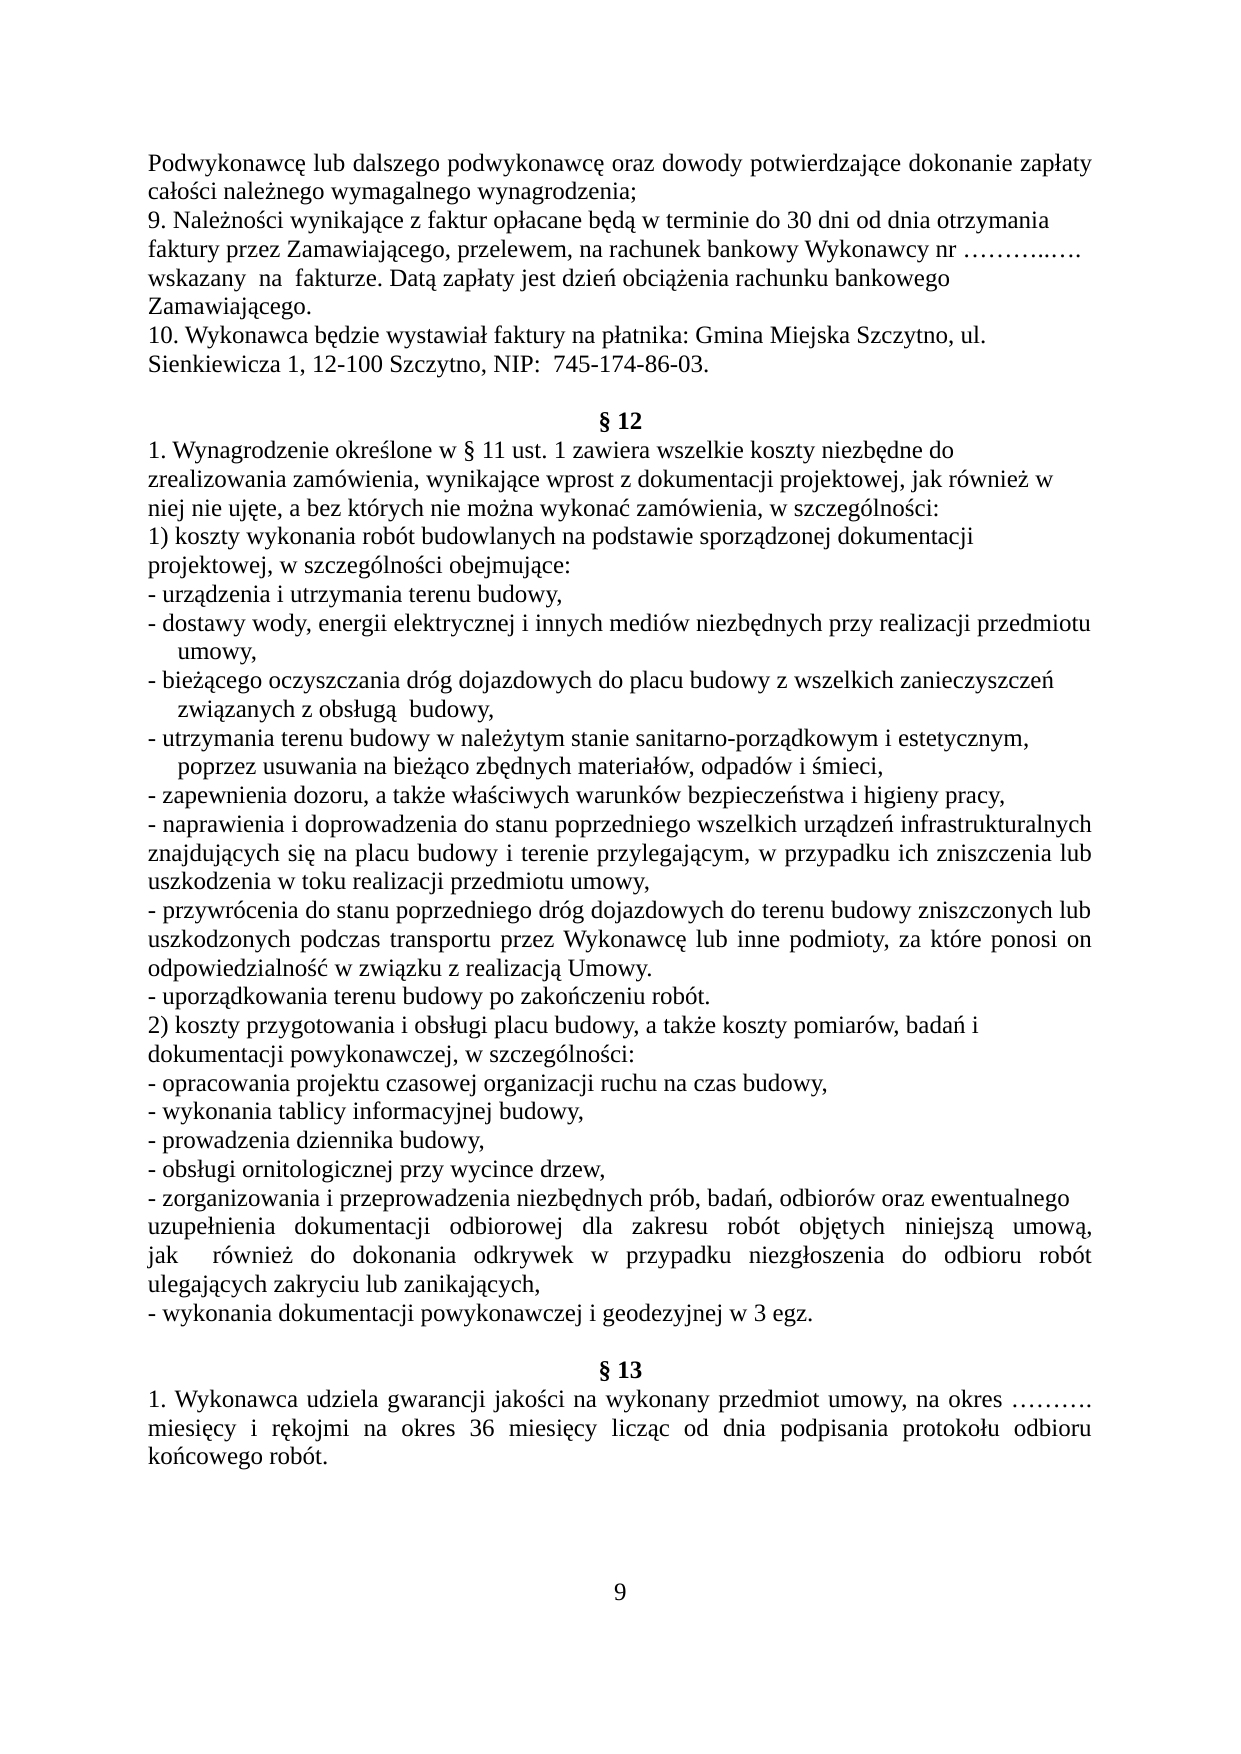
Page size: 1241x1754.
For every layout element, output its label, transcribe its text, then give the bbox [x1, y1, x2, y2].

text § 12 [148, 406, 1093, 435]
list 1) koszty wykonania robót budowlanych na podstawie sporządzonej dokumentacji projektowej, w szczególności obejmujące: [148, 521, 1093, 579]
text - wykonania tablicy informacyjnej budowy, [148, 1096, 1093, 1125]
list Podwykonawcę lub dalszego podwykonawcę oraz dowody potwierdzające dokonanie zapłaty całości należnego wymagalnego wynagrodzenia; [148, 148, 1093, 205]
text uzupełnienia dokumentacji odbiorowej dla zakresu robót objętych niniejszą umową, jak również do dokonania odkrywek w przypadku niezgłoszenia do odbioru robót ulegających zakryciu lub zanikających, [148, 1211, 1093, 1298]
text - urządzenia i utrzymania terenu budowy, [148, 579, 1093, 608]
list 9. Należności wynikające z faktur opłacane będą w terminie do 30 dni od dnia otrzymania faktury przez Zamawiającego, przelewem, na rachunek bankowy Wykonawcy nr ………..…. wskazany na fakturze. Datą zapłaty jest dzień obciążenia rachunku bankowego Zamawiającego. [148, 205, 1093, 320]
list 10. Wykonawca będzie wystawiał faktury na płatnika: Gmina Miejska Szczytno, ul. Sienkiewicza 1, 12-100 Szczytno, NIP: 745-174-86-03. [148, 320, 1093, 378]
list - przywrócenia do stanu poprzedniego dróg dojazdowych do terenu budowy zniszczonych lub uszkodzonych podczas transportu przez Wykonawcę lub inne podmioty, za które ponosi on odpowiedzialność w związku z realizacją Umowy. [148, 895, 1093, 981]
text - opracowania projektu czasowej organizacji ruchu na czas budowy, [148, 1068, 1093, 1096]
text - zapewnienia dozoru, a także właściwych warunków bezpieczeństwa i higieny pracy, [148, 780, 1093, 809]
text § 13 [148, 1355, 1093, 1384]
text 1. Wynagrodzenie określone w § 11 ust. 1 zawiera wszelkie koszty niezbędne do zrealizowania zamówienia, wynikające wprost z dokumentacji projektowej, jak również w niej nie ujęte, a bez których nie można wykonać zamówienia, w szczególności: [148, 435, 1093, 521]
text - bieżącego oczyszczania dróg dojazdowych do placu budowy z wszelkich zanieczyszczeń związanych z obsługą budowy, [148, 665, 1093, 723]
text - wykonania dokumentacji powykonawczej i geodezyjnej w 3 egz. [148, 1298, 1093, 1326]
list 2) koszty przygotowania i obsługi placu budowy, a także koszty pomiarów, badań i dokumentacji powykonawczej, w szczególności: [148, 1010, 1093, 1068]
text - obsługi ornitologicznej przy wycince drzew, [148, 1154, 1093, 1183]
text - prowadzenia dziennika budowy, [148, 1125, 1093, 1154]
text - uporządkowania terenu budowy po zakończeniu robót. [148, 981, 1093, 1010]
text - utrzymania terenu budowy w należytym stanie sanitarno-porządkowym i estetycznym, poprzez usuwania na bieżąco zbędnych materiałów, odpadów i śmieci, [148, 723, 1093, 780]
text - dostawy wody, energii elektrycznej i innych mediów niezbędnych przy realizacji przedmiotu umowy, [148, 608, 1093, 665]
text - naprawienia i doprowadzenia do stanu poprzedniego wszelkich urządzeń infrastrukturalnych znajdujących się na placu budowy i terenie przylegającym, w przypadku ich zniszczenia lub uszkodzenia w toku realizacji przedmiotu umowy, [148, 809, 1093, 895]
text - zorganizowania i przeprowadzenia niezbędnych prób, badań, odbiorów oraz ewentualnego [148, 1183, 1093, 1211]
list 1. Wykonawca udziela gwarancji jakości na wykonany przedmiot umowy, na okres ………. miesięcy i rękojmi na okres 36 miesięcy licząc od dnia podpisania protokołu odbioru końcowego robót. [148, 1384, 1093, 1470]
